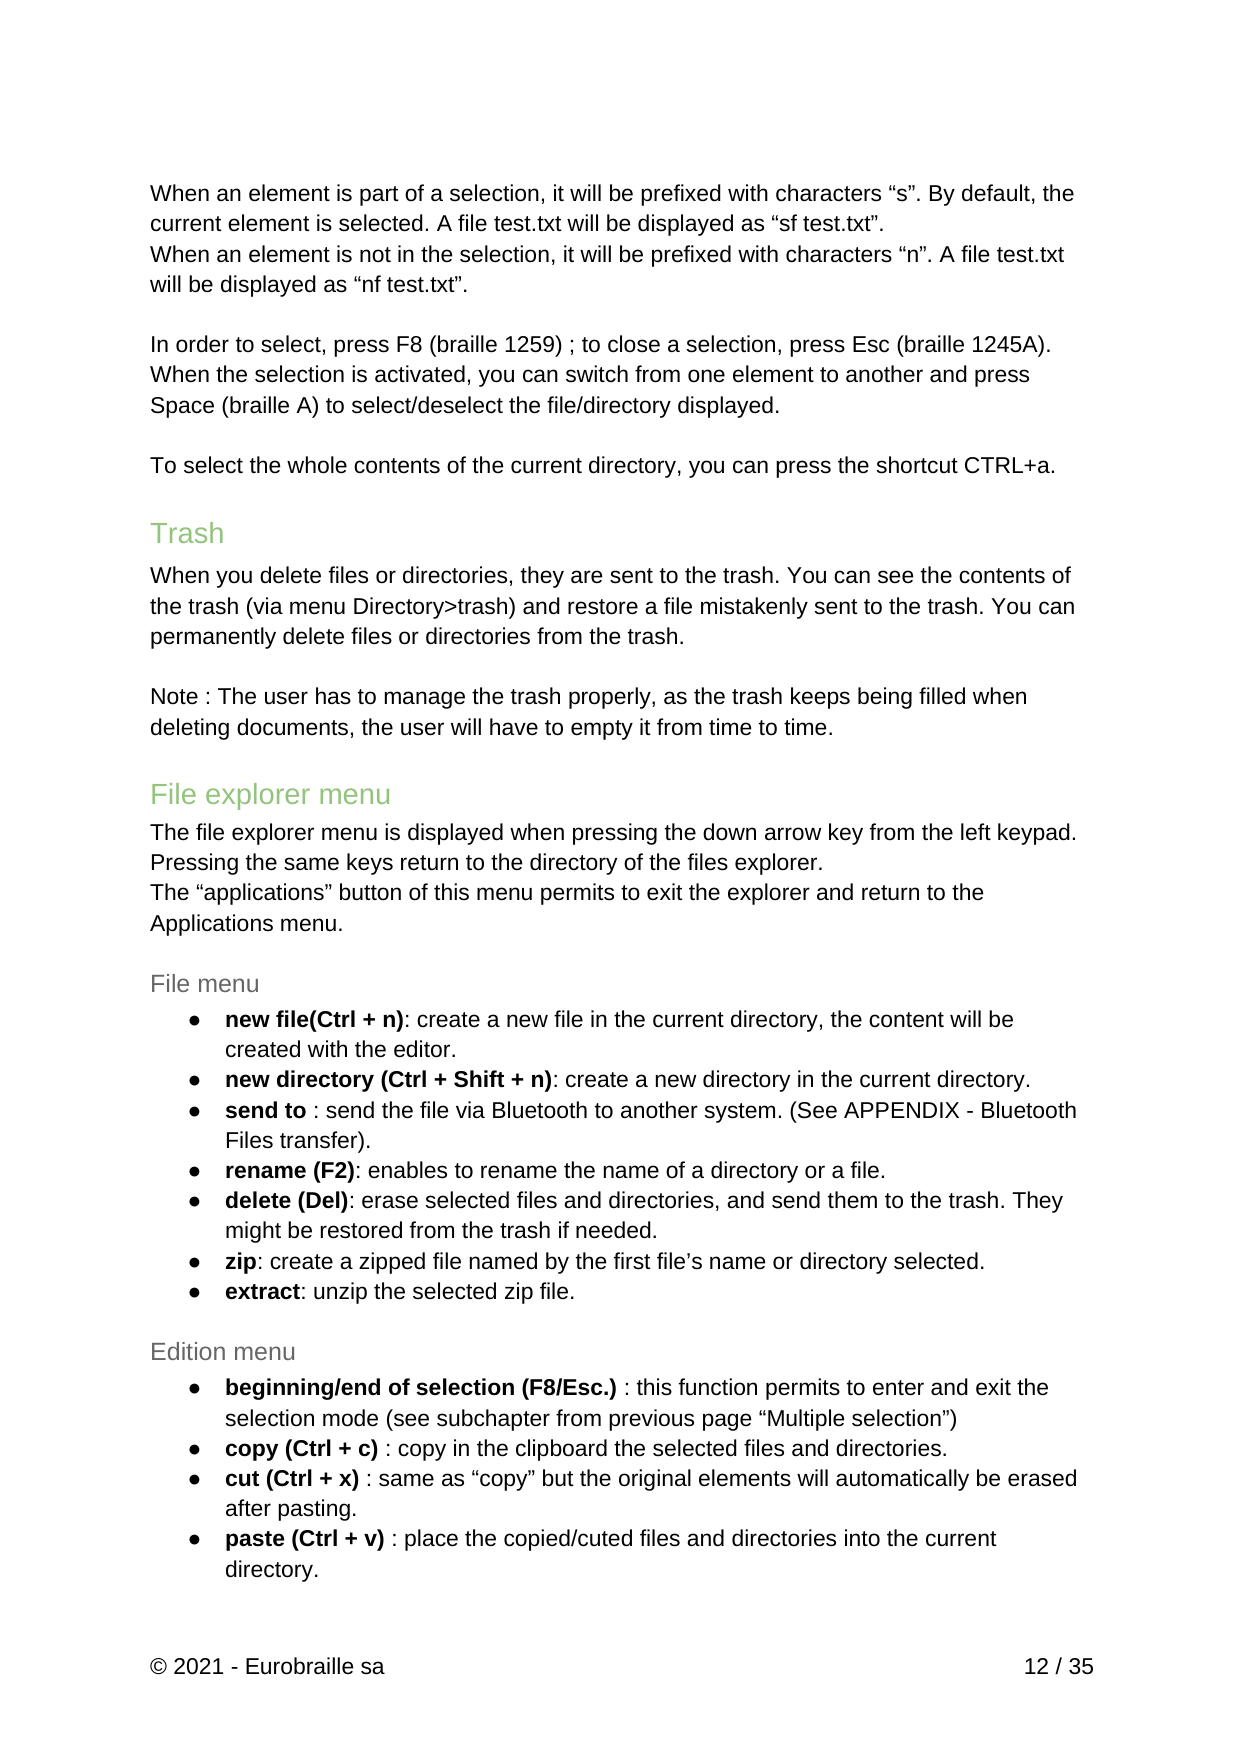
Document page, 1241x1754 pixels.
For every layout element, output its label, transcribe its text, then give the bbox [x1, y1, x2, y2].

list delete (Del): erase selected files and directories, and send them to the trash. They might be restored from the trash if needed. [187, 1187, 1090, 1244]
subtitle Trash [150, 516, 1090, 549]
text The file explorer menu is displayed when pressing the down arrow key from the left keypad. Pressing the same keys return to the directory of the files explorer. [150, 819, 1090, 876]
text Note : The user has to manage the trash properly, as the trash keeps being filled when deleting documents, the user will have to empty it from time to time. [150, 683, 1090, 740]
list beginning/end of selection (F8/Esc.) : this function permits to enter and exit the selection mode (see subchapter from previous page “Multiple selection”) [187, 1374, 1090, 1431]
text In order to select, press F8 (braille 1259) ; to close a selection, press Esc (braille 1245A). [150, 331, 1090, 358]
subtitle File explorer menu [150, 777, 1090, 811]
list new directory (Ctrl + Shift + n): create a new directory in the current directory. [187, 1066, 1090, 1093]
subtitle Edition menu [150, 1337, 1090, 1366]
text To select the whole contents of the current directory, you can press the shortcut CTRL+a. [150, 452, 1090, 478]
subtitle File menu [150, 969, 1090, 998]
text When you delete files or directories, they are sent to the trash. You can see the contents of the trash (via menu Directory>trash) and restore a file mistakenly sent to the trash. You can permanently delete files or directories from the trash. [150, 562, 1090, 649]
list zip: create a zipped file named by the first file’s name or directory selected. [187, 1248, 1090, 1274]
text When the selection is activated, you can switch from one element to another and press Space (braille A) to select/deselect the file/directory displayed. [150, 361, 1090, 418]
list send to : send the file via Bluetooth to another system. (See APPENDIX - Bluetooth Files transfer). [187, 1097, 1090, 1153]
list new file(Ctrl + n): create a new file in the current directory, the content will be created with the editor. [187, 1006, 1090, 1063]
text The “applications” button of this menu permits to exit the explorer and return to the Applications menu. [150, 879, 1090, 936]
list paste (Ctrl + v) : place the copied/cuted files and directories into the current directory. [187, 1525, 1090, 1582]
list extract: unzip the selected zip file. [187, 1278, 1090, 1304]
list cut (Ctrl + x) : same as “copy” but the original elements will automatically be erased after pasting. [187, 1465, 1090, 1522]
list rename (F2): enables to rename the name of a directory or a file. [187, 1157, 1090, 1183]
text When an element is part of a selection, it will be prefixed with characters “s”. By default, the current element is selected. A file test.txt will be displayed as “sf test.txt”. [150, 180, 1090, 237]
text When an element is not in the selection, it will be prefixed with characters “n”. A file test.txt will be displayed as “nf test.txt”. [150, 241, 1090, 297]
list copy (Ctrl + c) : copy in the clipboard the selected files and directories. [187, 1435, 1090, 1461]
